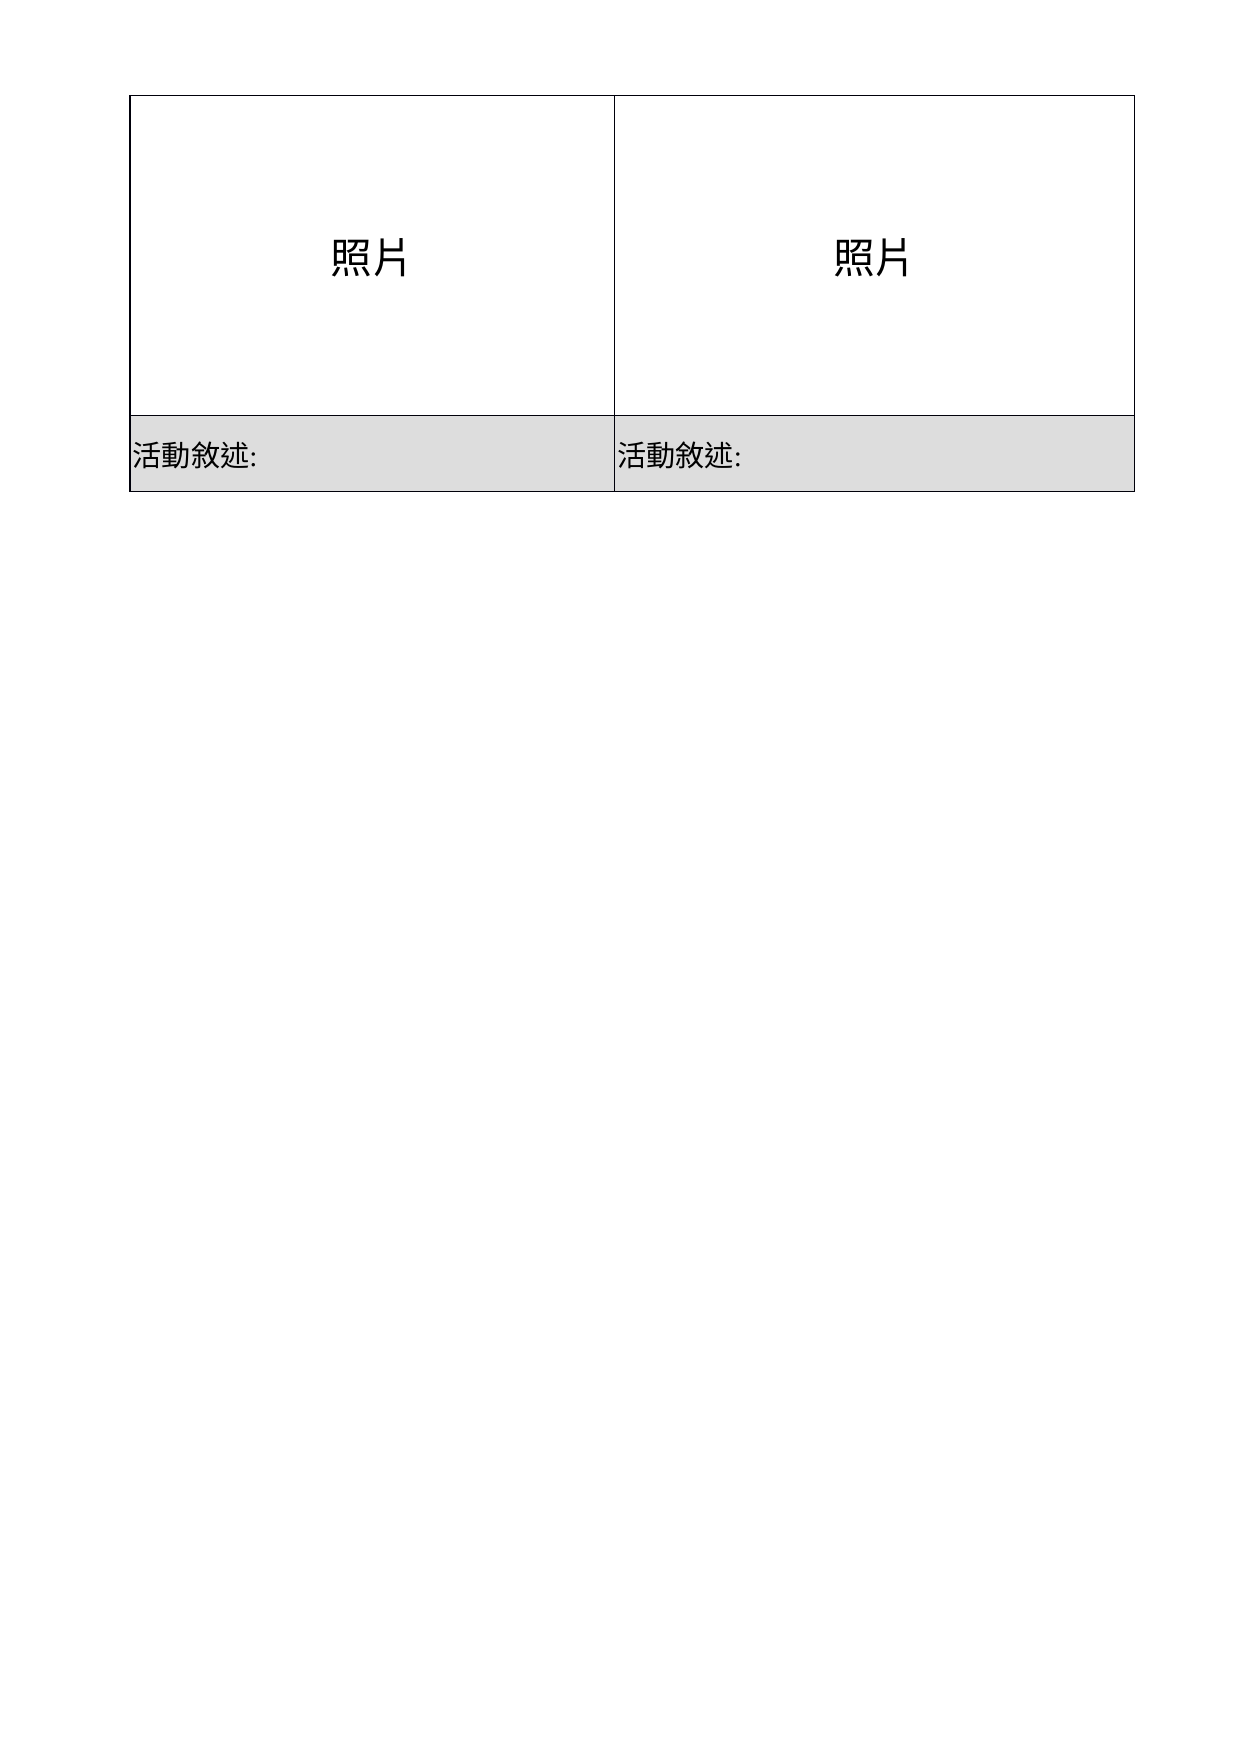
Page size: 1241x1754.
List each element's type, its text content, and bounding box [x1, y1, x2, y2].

table_cell 活動敘述: [615, 416, 1134, 491]
table_cell 照片 [615, 96, 1134, 415]
table_cell 照片 [131, 96, 614, 415]
table_cell 活動敘述: [131, 416, 614, 491]
